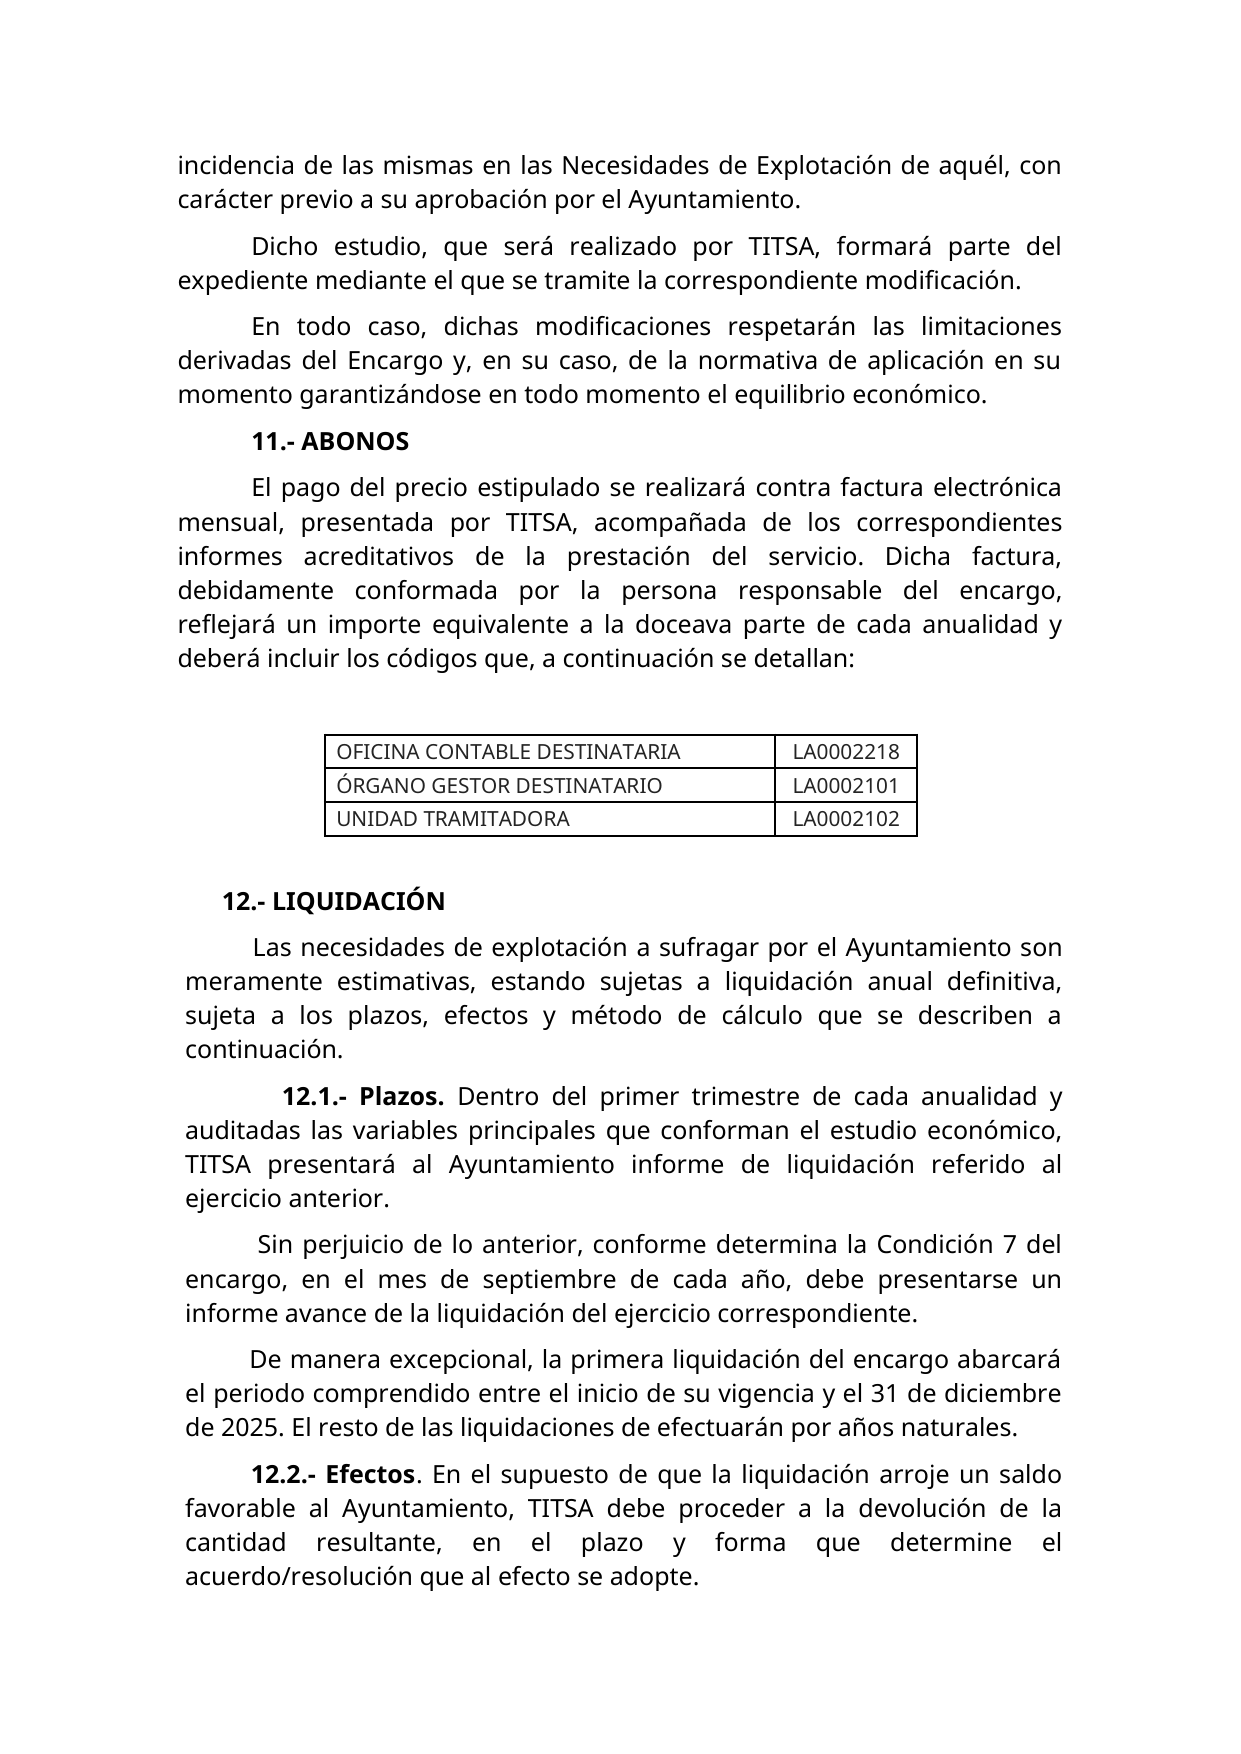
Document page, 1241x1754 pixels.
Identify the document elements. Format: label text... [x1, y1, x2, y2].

table_header Las necesidades de explotación a sufragar por el Ayuntamiento son meramente estimativas, estando sujetas a liquidación anual definitiva, sujeta a los plazos, efectos y método de cálculo que se describen a continuación. 12.1.- Plazos. Dentro del primer trimestre de cada anualidad y auditadas las variables principales que conforman el estudio económico, TITSA presentará al Ayuntamiento informe de liquidación referido al ejercicio anterior. Sin perjuicio de lo anterior, conforme determina la Condición 7 del encargo, en el mes de septiembre de cada año, debe presentarse un informe avance de la liquidación del ejercicio correspondiente. De manera excepcional, la primera liquidación del encargo abarcará el periodo comprendido entre el inicio de su vigencia y el 31 de diciembre de 2025. El resto de las liquidaciones de efectuarán por años naturales. 12.2.- Efectos. En el supuesto de que la liquidación arroje un saldo favorable al Ayuntamiento, TITSA debe proceder a la devolución de la cantidad resultante, en el plazo y forma que determine el acuerdo/resolución que al efecto se adopte. [174, 930, 1074, 1605]
table_cell LA0002102 [776, 803, 916, 834]
table_cell LA0002101 [776, 769, 916, 801]
text incidencia de las mismas en las Necesidades de Explotación de aquél, con carácter previo a su aprobación por el Ayuntamiento. [177, 148, 1063, 216]
text Dicho estudio, que será realizado por TITSA, formará parte del expediente mediante el que se tramite la correspondiente modificación. [177, 228, 1063, 296]
text 11.- ABONOS [177, 423, 1063, 458]
text El pago del precio estipulado se realizará contra factura electrónica mensual, presentada por TITSA, acompañada de los correspondientes informes acreditativos de la prestación del servicio. Dicha factura, debidamente conformada por la persona responsable del encargo, reflejará un importe equivalente a la doceava parte de cada anualidad y deberá incluir los códigos que, a continuación se detallan: [177, 470, 1063, 674]
table_cell UNIDAD TRAMITADORA [326, 803, 774, 834]
table_header LA0002218 [776, 736, 916, 767]
text En todo caso, dichas modificaciones respetarán las limitaciones derivadas del Encargo y, en su caso, de la normativa de aplicación en su momento garantizándose en todo momento el equilibrio económico. [177, 309, 1063, 411]
text 12.- LIQUIDACIÓN [177, 883, 1063, 917]
table_header OFICINA CONTABLE DESTINATARIA [326, 736, 774, 767]
table_header [1074, 930, 1202, 1605]
table_cell ÓRGANO GESTOR DESTINATARIO [326, 769, 774, 801]
